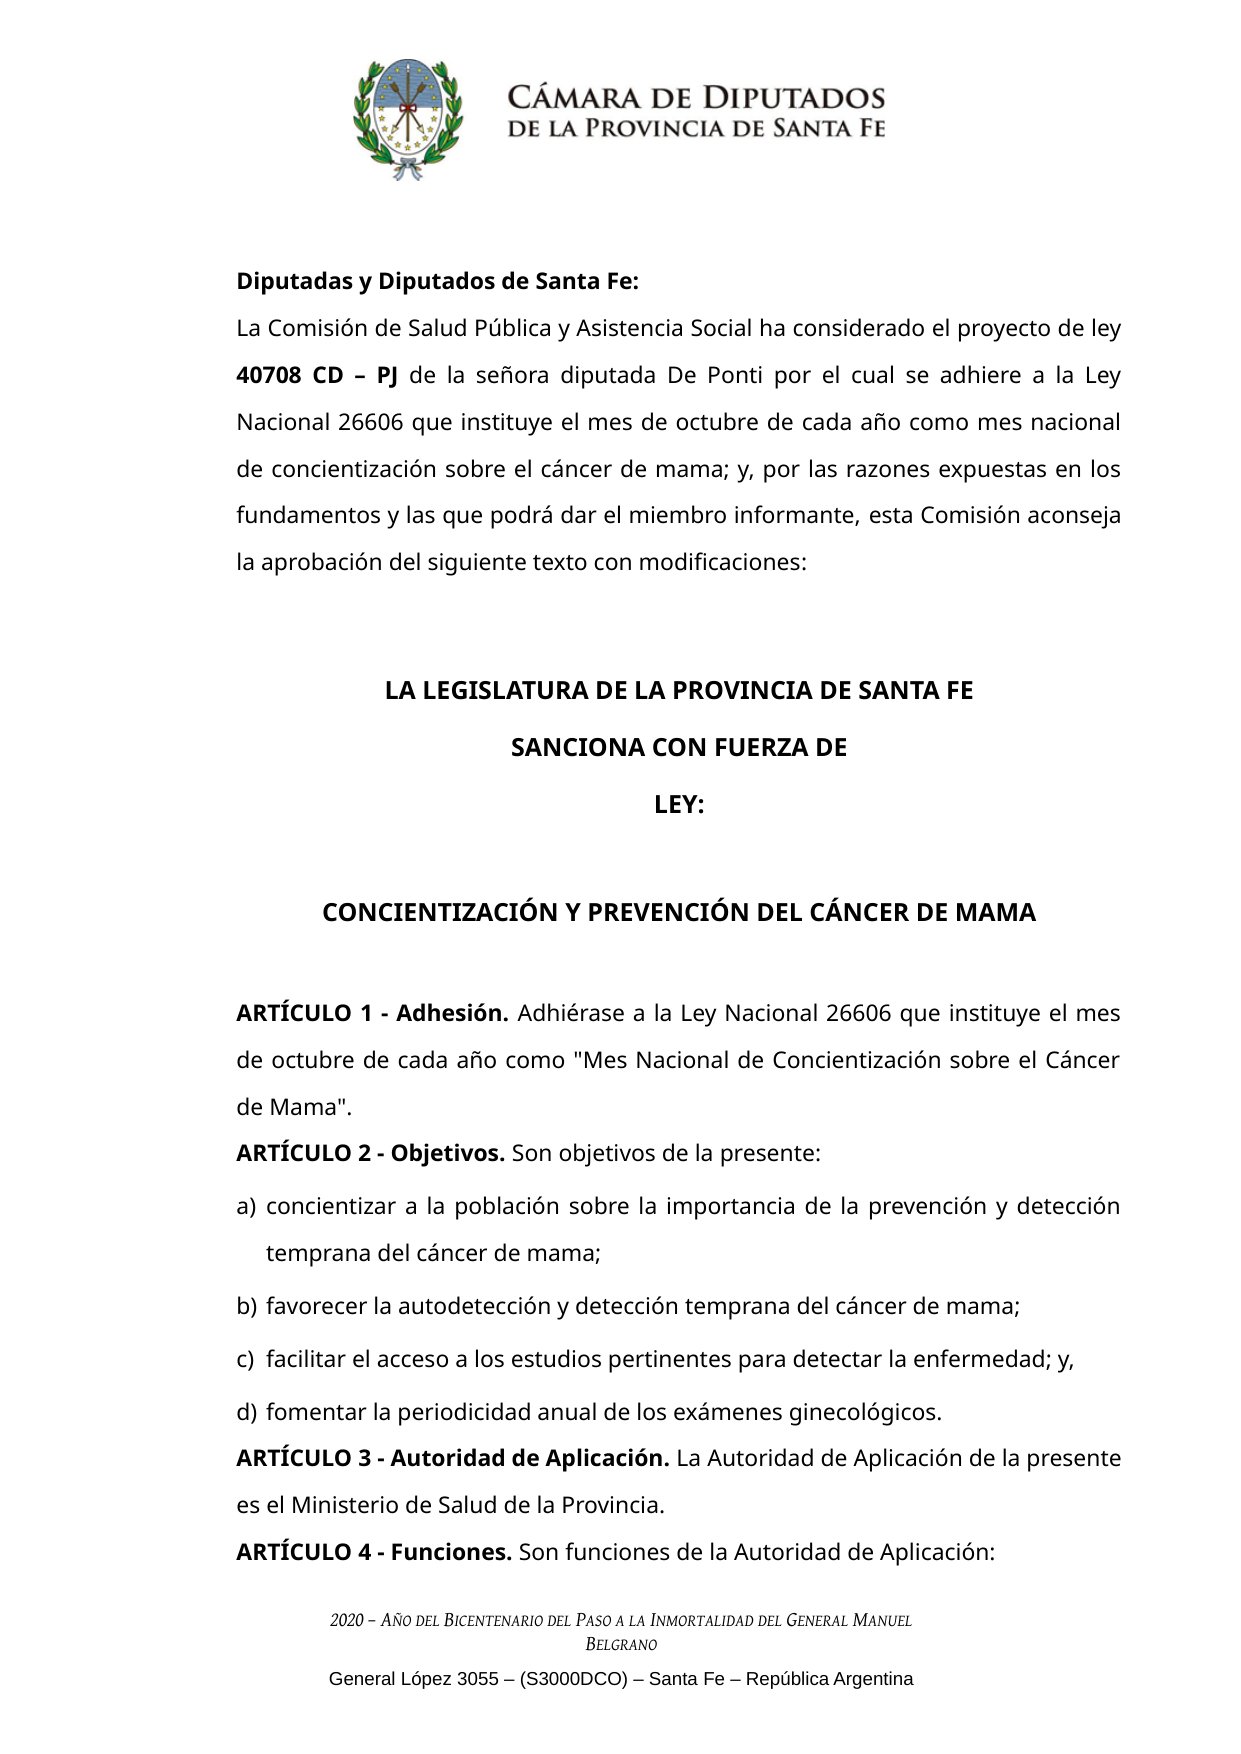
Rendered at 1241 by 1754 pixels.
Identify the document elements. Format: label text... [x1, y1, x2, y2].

list concientizar a la población sobre la importancia de la prevención y detección temprana del cáncer de mama; [236, 1190, 1122, 1268]
text LEY: [236, 787, 1122, 821]
list favorecer la autodetección y detección temprana del cáncer de mama; [236, 1290, 1122, 1321]
list facilitar el acceso a los estudios pertinentes para detectar la enfermedad; y, [236, 1343, 1122, 1374]
text La Comisión de Salud Pública y Asistencia Social ha considerado el proyecto de ley 40708 CD – PJ de la señora diputada De Ponti por el cual se adhiere a la Ley Nacional 26606 que instituye el mes de octubre de cada año como mes nacional de concientización sobre el cáncer de mama; y, por las razones expuestas en los fundamentos y las que podrá dar el miembro informante, esta Comisión aconseja la aprobación del siguiente texto con modificaciones: [236, 312, 1122, 577]
text ARTÍCULO 2 - Objetivos. Son objetivos de la presente: [236, 1137, 1122, 1168]
text ARTÍCULO 4 - Funciones. Son funciones de la Autoridad de Aplicación: [236, 1536, 1122, 1567]
text ARTÍCULO 1 - Adhesión. Adhiérase a la Ley Nacional 26606 que instituye el mes de octubre de cada año como "Mes Nacional de Concientización sobre el Cáncer de Mama". [236, 997, 1122, 1122]
list fomentar la periodicidad anual de los exámenes ginecológicos. [236, 1395, 1122, 1427]
picture [353, 134, 885, 256]
text LA LEGISLATURA DE LA PROVINCIA DE SANTA FE [236, 673, 1122, 707]
text ARTÍCULO 3 - Autoridad de Aplicación. La Autoridad de Aplicación de la presente es el Ministerio de Salud de la Provincia. [236, 1442, 1122, 1520]
text CONCIENTIZACIÓN Y PREVENCIÓN DEL CÁNCER DE MAMA [236, 894, 1122, 929]
text Diputadas y Diputados de Santa Fe: [236, 265, 1122, 296]
text SANCIONA CON FUERZA DE [236, 730, 1122, 764]
